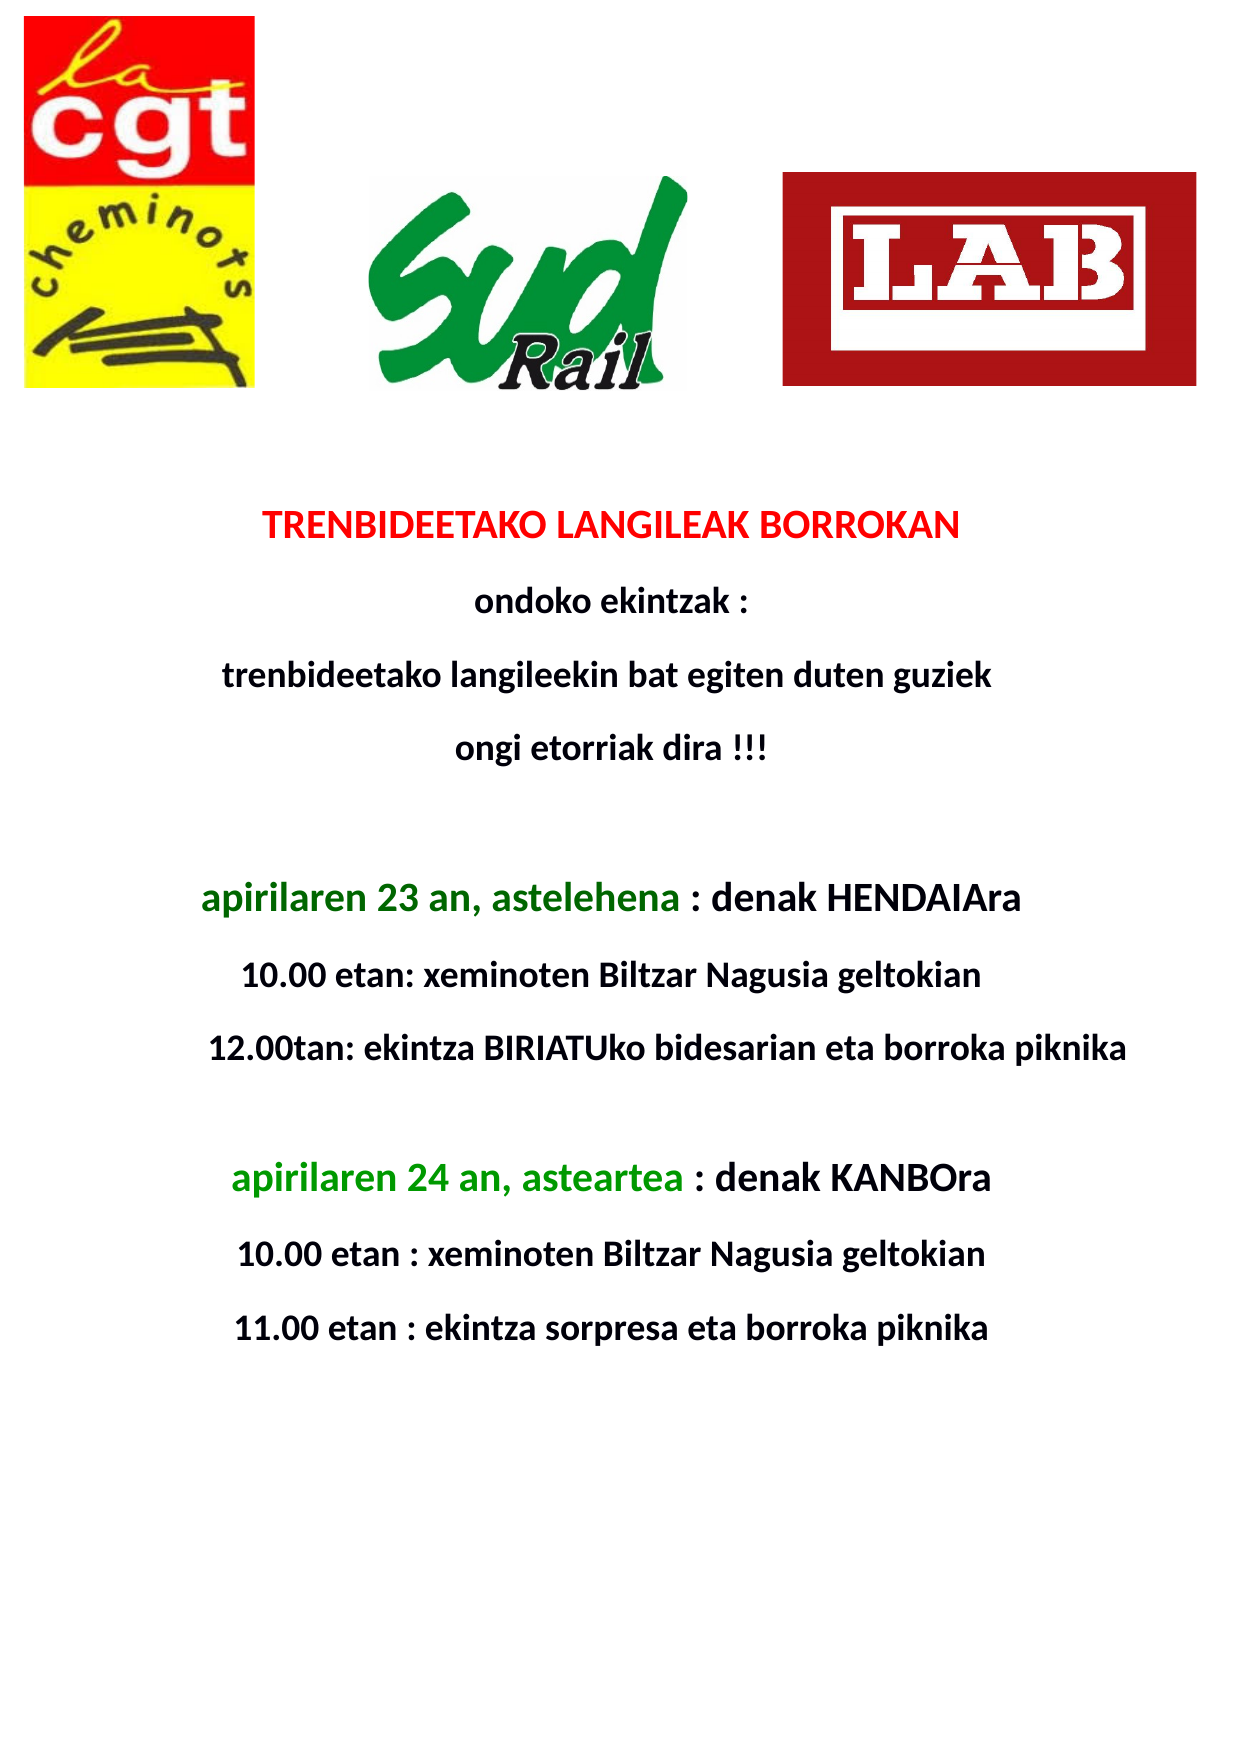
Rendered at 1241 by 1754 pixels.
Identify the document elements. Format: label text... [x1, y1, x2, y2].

text apirilaren 23 an, astelehena : denak HENDAIAra [24, 871, 1199, 922]
text apirilaren 24 an, asteartea : denak KANBOra [24, 1151, 1199, 1201]
text trenbideetako langileekin bat egiten duten guziek [24, 651, 1199, 696]
list 12.00tan: ekintza BIRIATUko bidesarian eta borroka piknika [99, 1024, 1199, 1070]
text 11.00 etan : ekintza sorpresa eta borroka piknika [24, 1303, 1199, 1349]
text 10.00 etan: xeminoten Biltzar Nagusia geltokian [24, 951, 1199, 996]
picture [23, 16, 255, 388]
text 10.00 etan : xeminoten Biltzar Nagusia geltokian [24, 1230, 1199, 1276]
picture [368, 176, 688, 391]
picture [782, 172, 1197, 386]
text ongi etorriak dira !!! [24, 724, 1199, 770]
text TRENBIDEETAKO LANGILEAK BORROKAN [24, 498, 1199, 549]
text ondoko ekintzak : [24, 577, 1199, 623]
